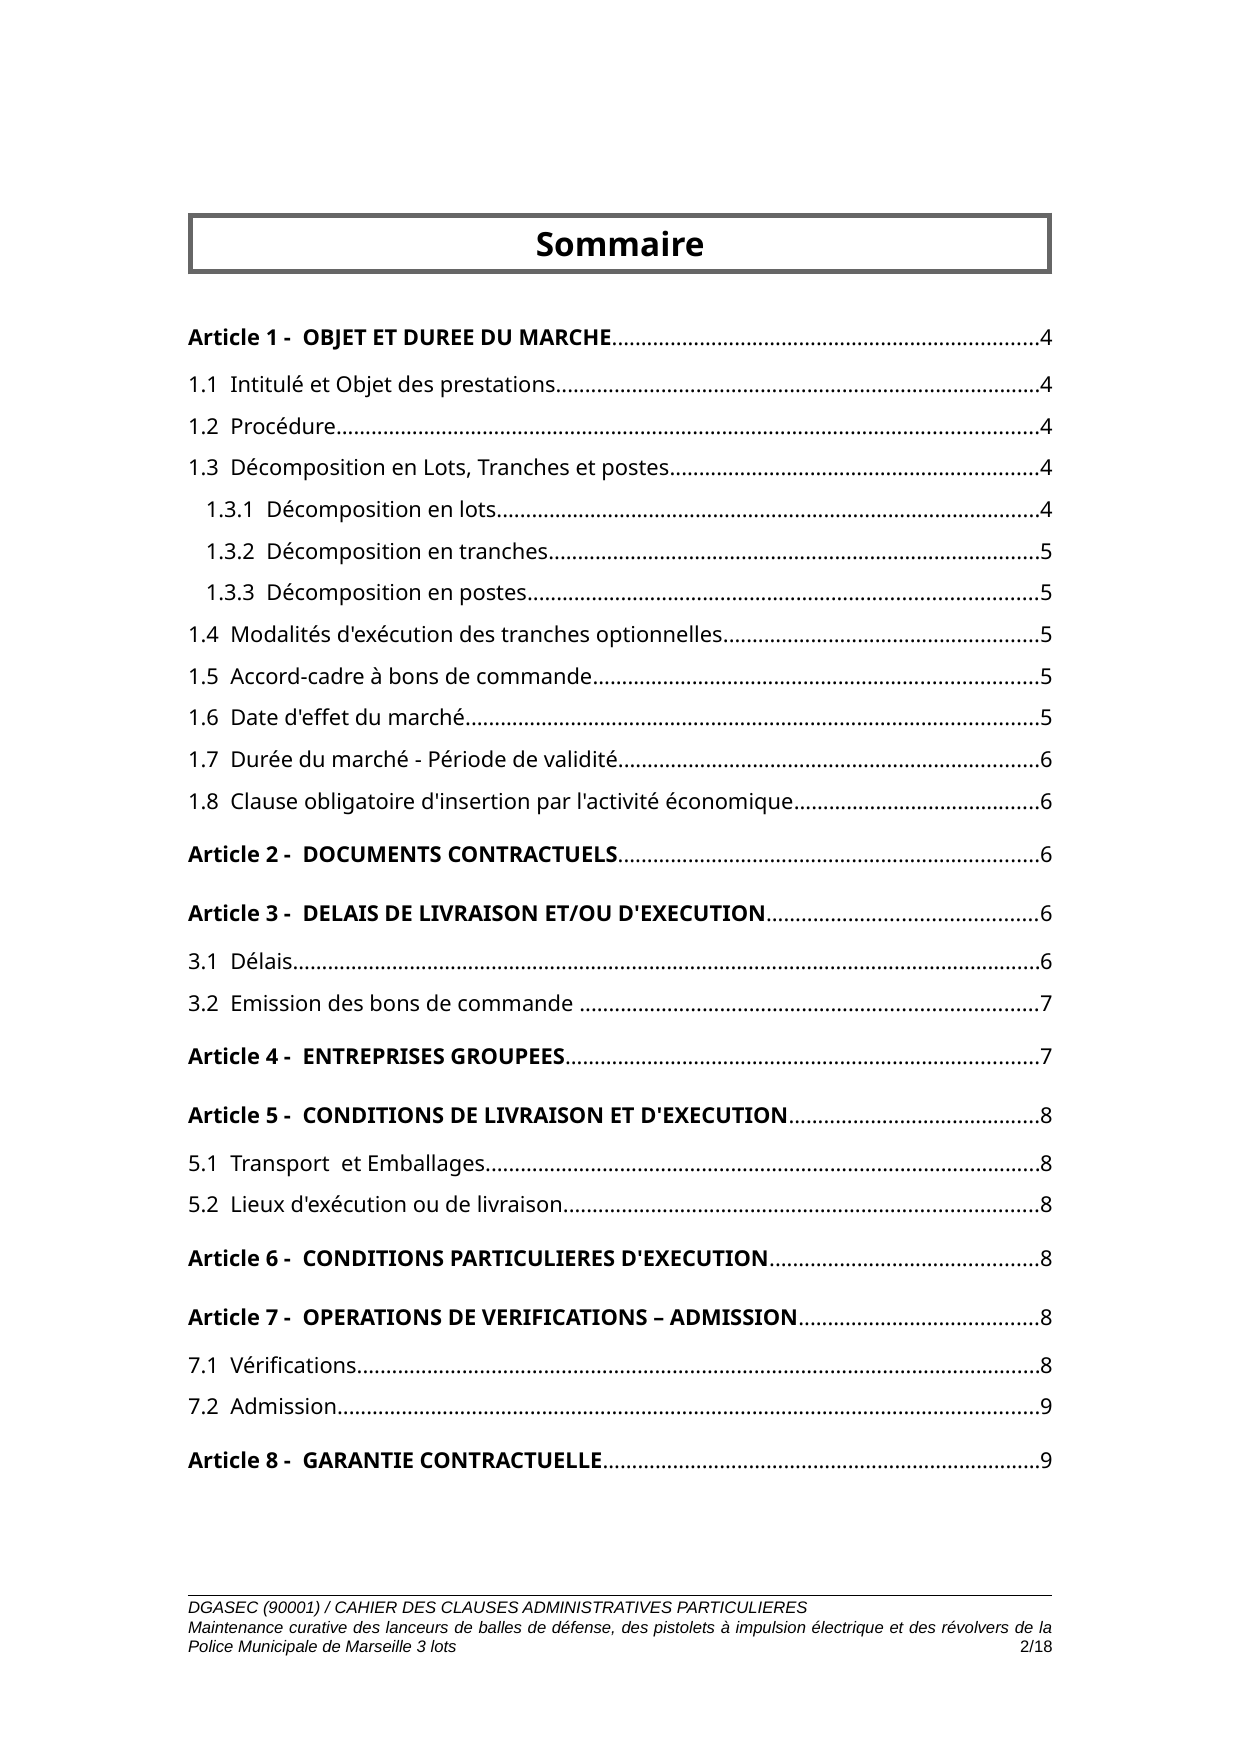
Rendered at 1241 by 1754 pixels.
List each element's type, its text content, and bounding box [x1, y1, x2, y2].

text 1.3 Décomposition en Lots, Tranches et postes 4 [188, 452, 1052, 482]
text Article 6 - CONDITIONS PARTICULIERES D'EXECUTION 8 [188, 1243, 1052, 1273]
text 3.2 Emission des bons de commande 7 [188, 988, 1052, 1017]
text Article 1 - OBJET ET DUREE DU MARCHE 4 [188, 322, 1052, 351]
text 1.5 Accord-cadre à bons de commande 5 [188, 661, 1052, 691]
text 7.2 Admission 9 [188, 1391, 1052, 1421]
text 5.1 Transport et Emballages 8 [188, 1148, 1052, 1178]
text 7.1 Vérifications 8 [188, 1350, 1052, 1379]
text 1.3.3 Décomposition en postes 5 [206, 577, 1052, 607]
text Article 2 - DOCUMENTS CONTRACTUELS 6 [188, 839, 1052, 869]
text 1.6 Date d'effet du marché 5 [188, 702, 1052, 732]
text Article 7 - OPERATIONS DE VERIFICATIONS – ADMISSION 8 [188, 1302, 1052, 1332]
text Article 5 - CONDITIONS DE LIVRAISON ET D'EXECUTION 8 [188, 1100, 1052, 1130]
text 1.7 Durée du marché - Période de validité 6 [188, 744, 1052, 774]
text 3.1 Délais 6 [188, 946, 1052, 976]
text 1.8 Clause obligatoire d'insertion par l'activité économique 6 [188, 786, 1052, 816]
text Article 3 - DELAIS DE LIVRAISON ET/OU D'EXECUTION 6 [188, 898, 1052, 928]
text 5.2 Lieux d'exécution ou de livraison 8 [188, 1189, 1052, 1219]
text 1.4 Modalités d'exécution des tranches optionnelles 5 [188, 619, 1052, 649]
text 1.2 Procédure 4 [188, 411, 1052, 441]
subtitle Sommaire [193, 218, 1047, 269]
text Article 8 - GARANTIE CONTRACTUELLE 9 [188, 1445, 1052, 1474]
text 1.3.2 Décomposition en tranches 5 [206, 536, 1052, 566]
text Article 4 - ENTREPRISES GROUPEES 7 [188, 1041, 1052, 1071]
text 1.1 Intitulé et Objet des prestations 4 [188, 369, 1052, 399]
text 1.3.1 Décomposition en lots 4 [206, 494, 1052, 524]
